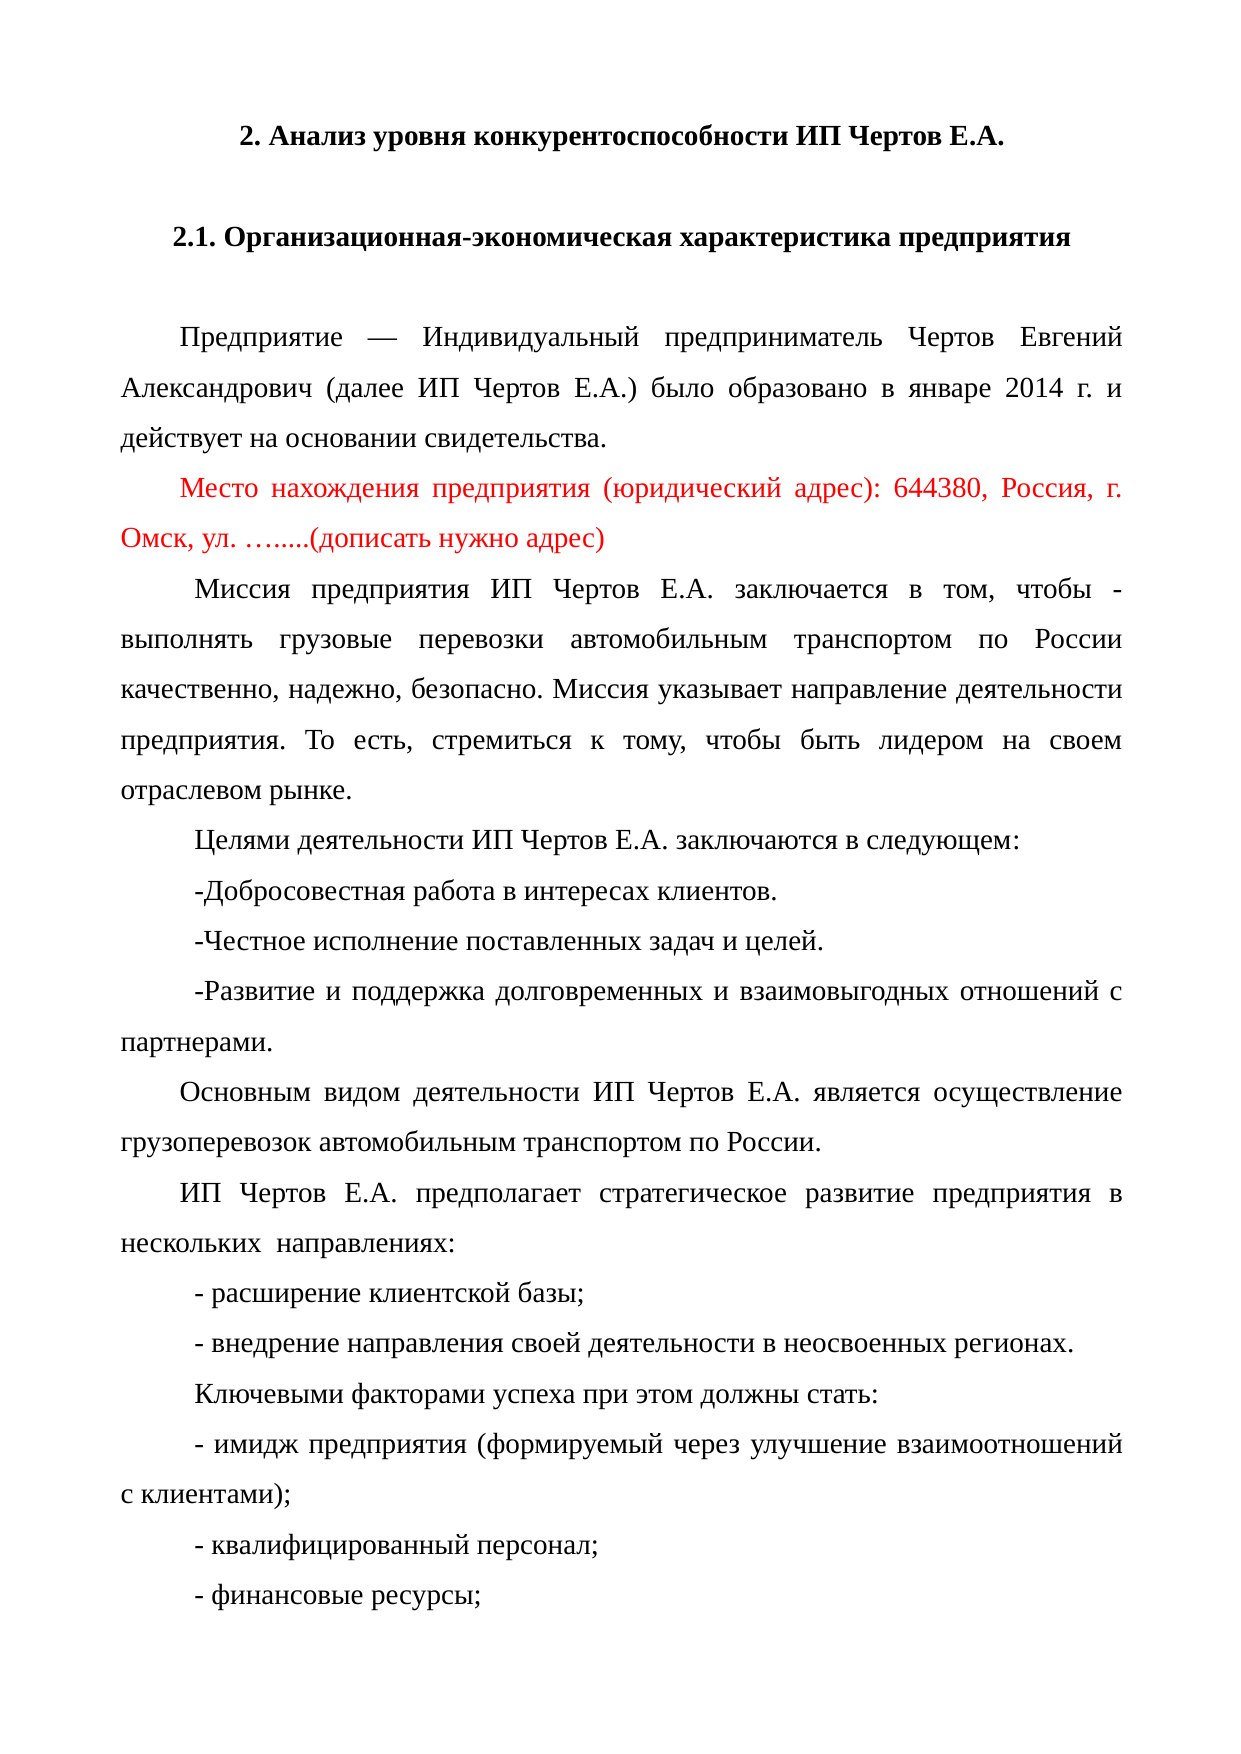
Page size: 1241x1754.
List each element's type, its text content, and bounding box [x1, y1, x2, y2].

list 2.1. Организационная-экономическая характеристика предприятия [120, 219, 1123, 252]
text -Развитие и поддержка долговременных и взаимовыгодных отношений с партнерами. [120, 973, 1123, 1057]
text - внедрение направления своей деятельности в неосвоенных регионах. [120, 1326, 1123, 1359]
text Место нахождения предприятия (юридический адрес): 644380, Россия, г. Омск, ул. ….....(дописать нужно адрес) [120, 470, 1123, 554]
list 2. Анализ уровня конкурентоспособности ИП Чертов Е.А. [120, 118, 1123, 152]
text Основным видом деятельности ИП Чертов Е.А. является осуществление грузоперевозок автомобильным транспортом по России. [120, 1074, 1123, 1158]
text -Честное исполнение поставленных задач и целей. [120, 923, 1123, 957]
text Ключевыми факторами успеха при этом должны стать: [120, 1376, 1123, 1409]
text - финансовые ресурсы; [120, 1577, 1123, 1611]
text Целями деятельности ИП Чертов Е.А. заключаются в следующем: [120, 822, 1123, 856]
text - расширение клиентской базы; [120, 1275, 1123, 1309]
text Предприятие — Индивидуальный предприниматель Чертов Евгений Александрович (далее ИП Чертов Е.А.) было образовано в январе 2014 г. и действует на основании свидетельства. [120, 319, 1123, 453]
text ИП Чертов Е.А. предполагает стратегическое развитие предприятия в нескольких направлениях: [120, 1175, 1123, 1258]
text Миссия предприятия ИП Чертов Е.А. заключается в том, чтобы - выполнять грузовые перевозки автомобильным транспортом по России качественно, надежно, безопасно. Миссия указывает направление деятельности предприятия. То есть, стремиться к тому, чтобы быть лидером на своем отраслевом рынке. [120, 571, 1123, 806]
text - квалифицированный персонал; [120, 1527, 1123, 1560]
text -Добросовестная работа в интересах клиентов. [120, 873, 1123, 906]
text - имидж предприятия (формируемый через улучшение взаимоотношений с клиентами); [120, 1426, 1123, 1510]
